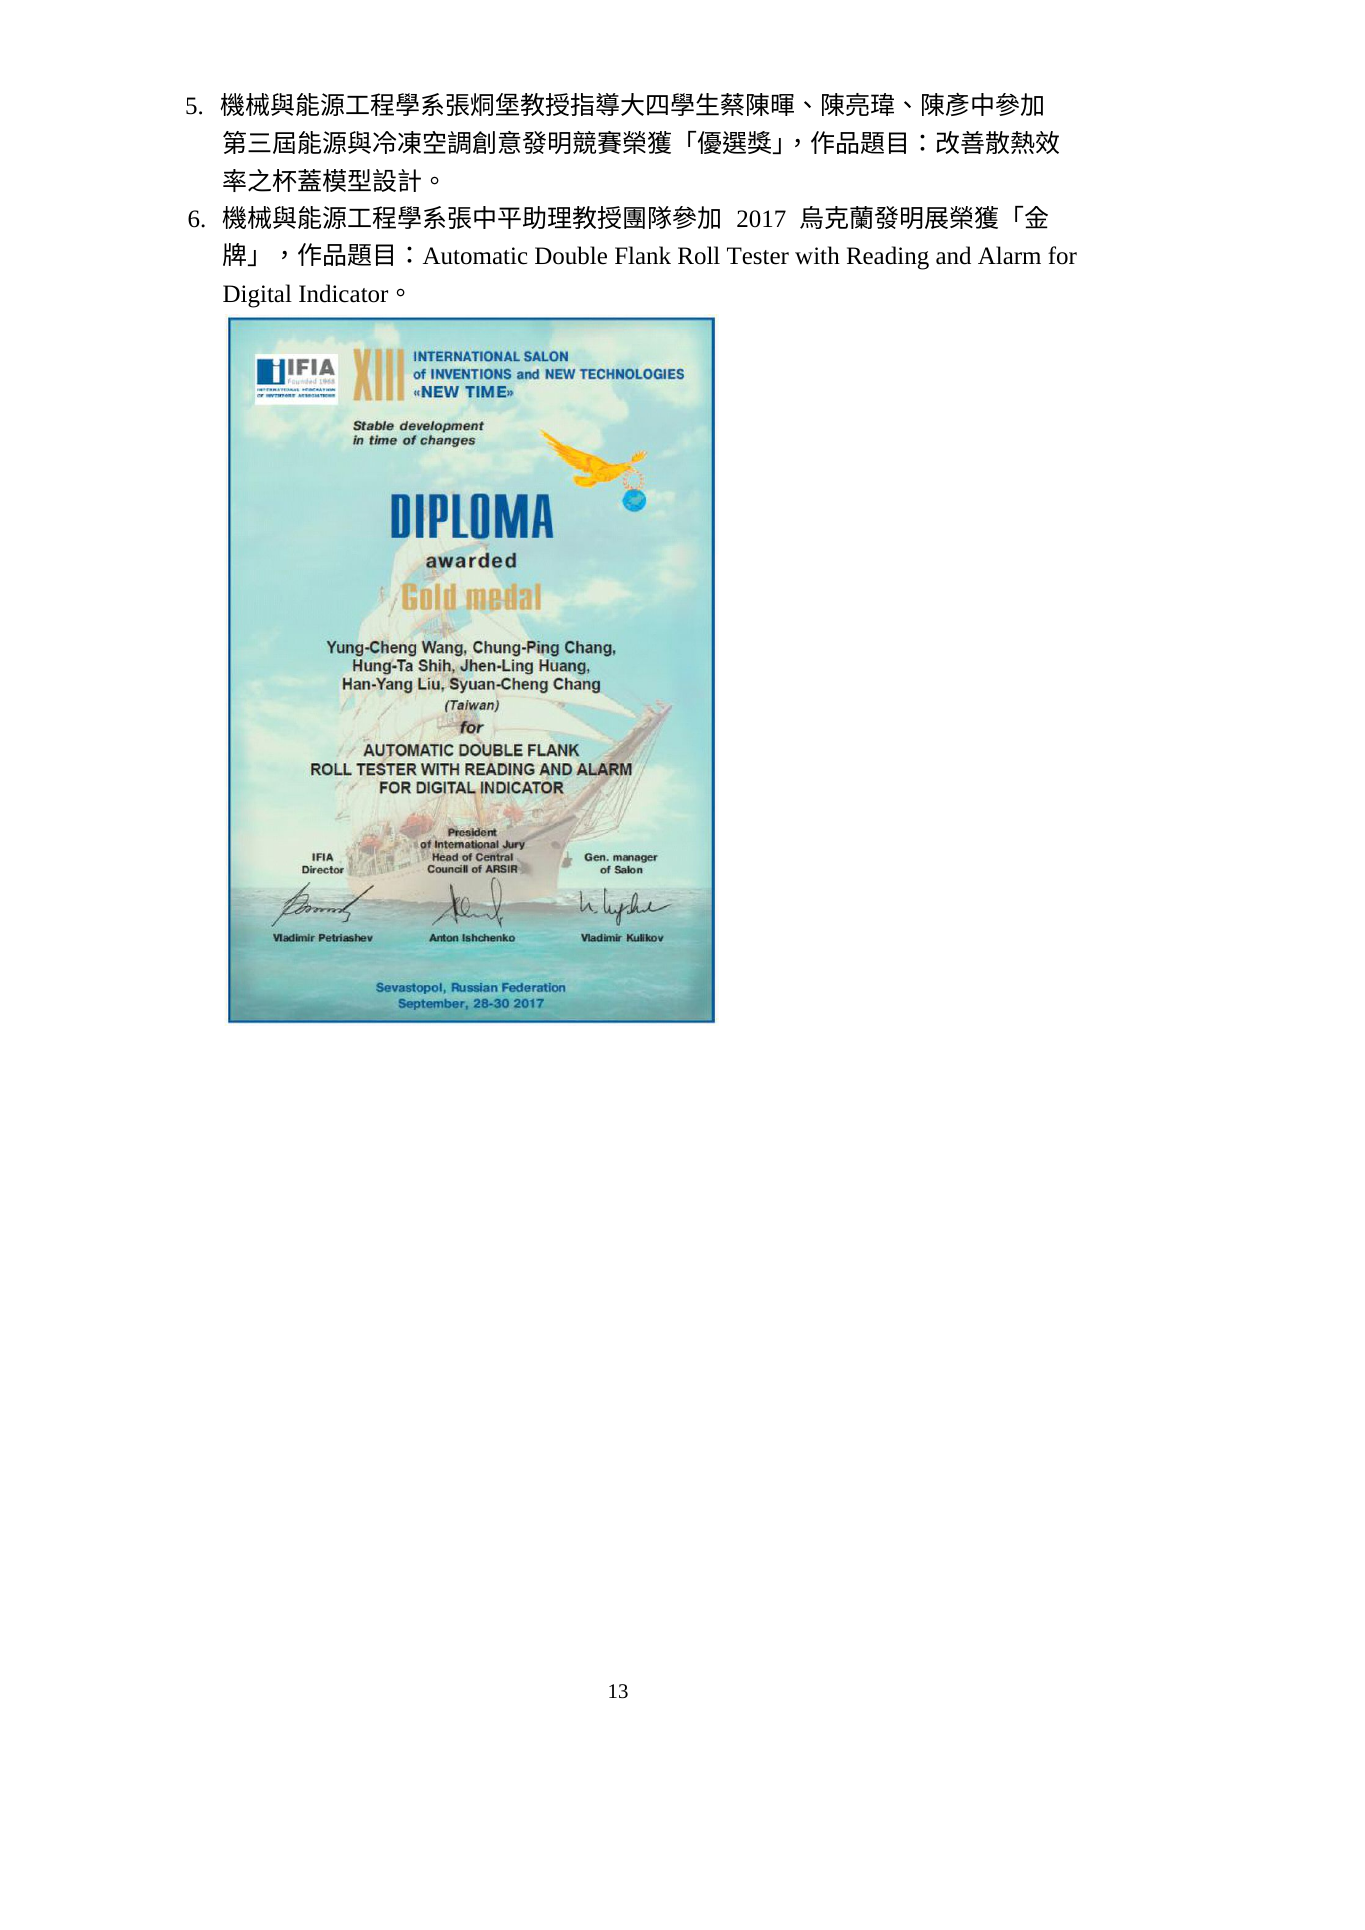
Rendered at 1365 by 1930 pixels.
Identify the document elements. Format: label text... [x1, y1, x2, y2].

text Digital Indicator。 [1241, 280, 1364, 308]
text 率之杯蓋模型設計。 [1241, 170, 1364, 195]
text 牌」，作品題目：Automatic Double Flank Roll Tester with Reading and Alarm for [1241, 242, 1364, 270]
text 第三屆能源與冷凍空調創意發明競賽榮獲「優選獎｣，作品題目：改善散熱效 [1241, 132, 1364, 157]
text 5. 機械與能源工程學系張烔堡教授指導大四學生蔡陳暉、陳亮瑋、陳彥中參加 [1241, 92, 1364, 120]
text 13 [1241, 1680, 1364, 1703]
text 6. 機械與能源工程學系張中平助理教授團隊參加 2017 烏克蘭發明展榮獲「金 [1241, 205, 1364, 233]
